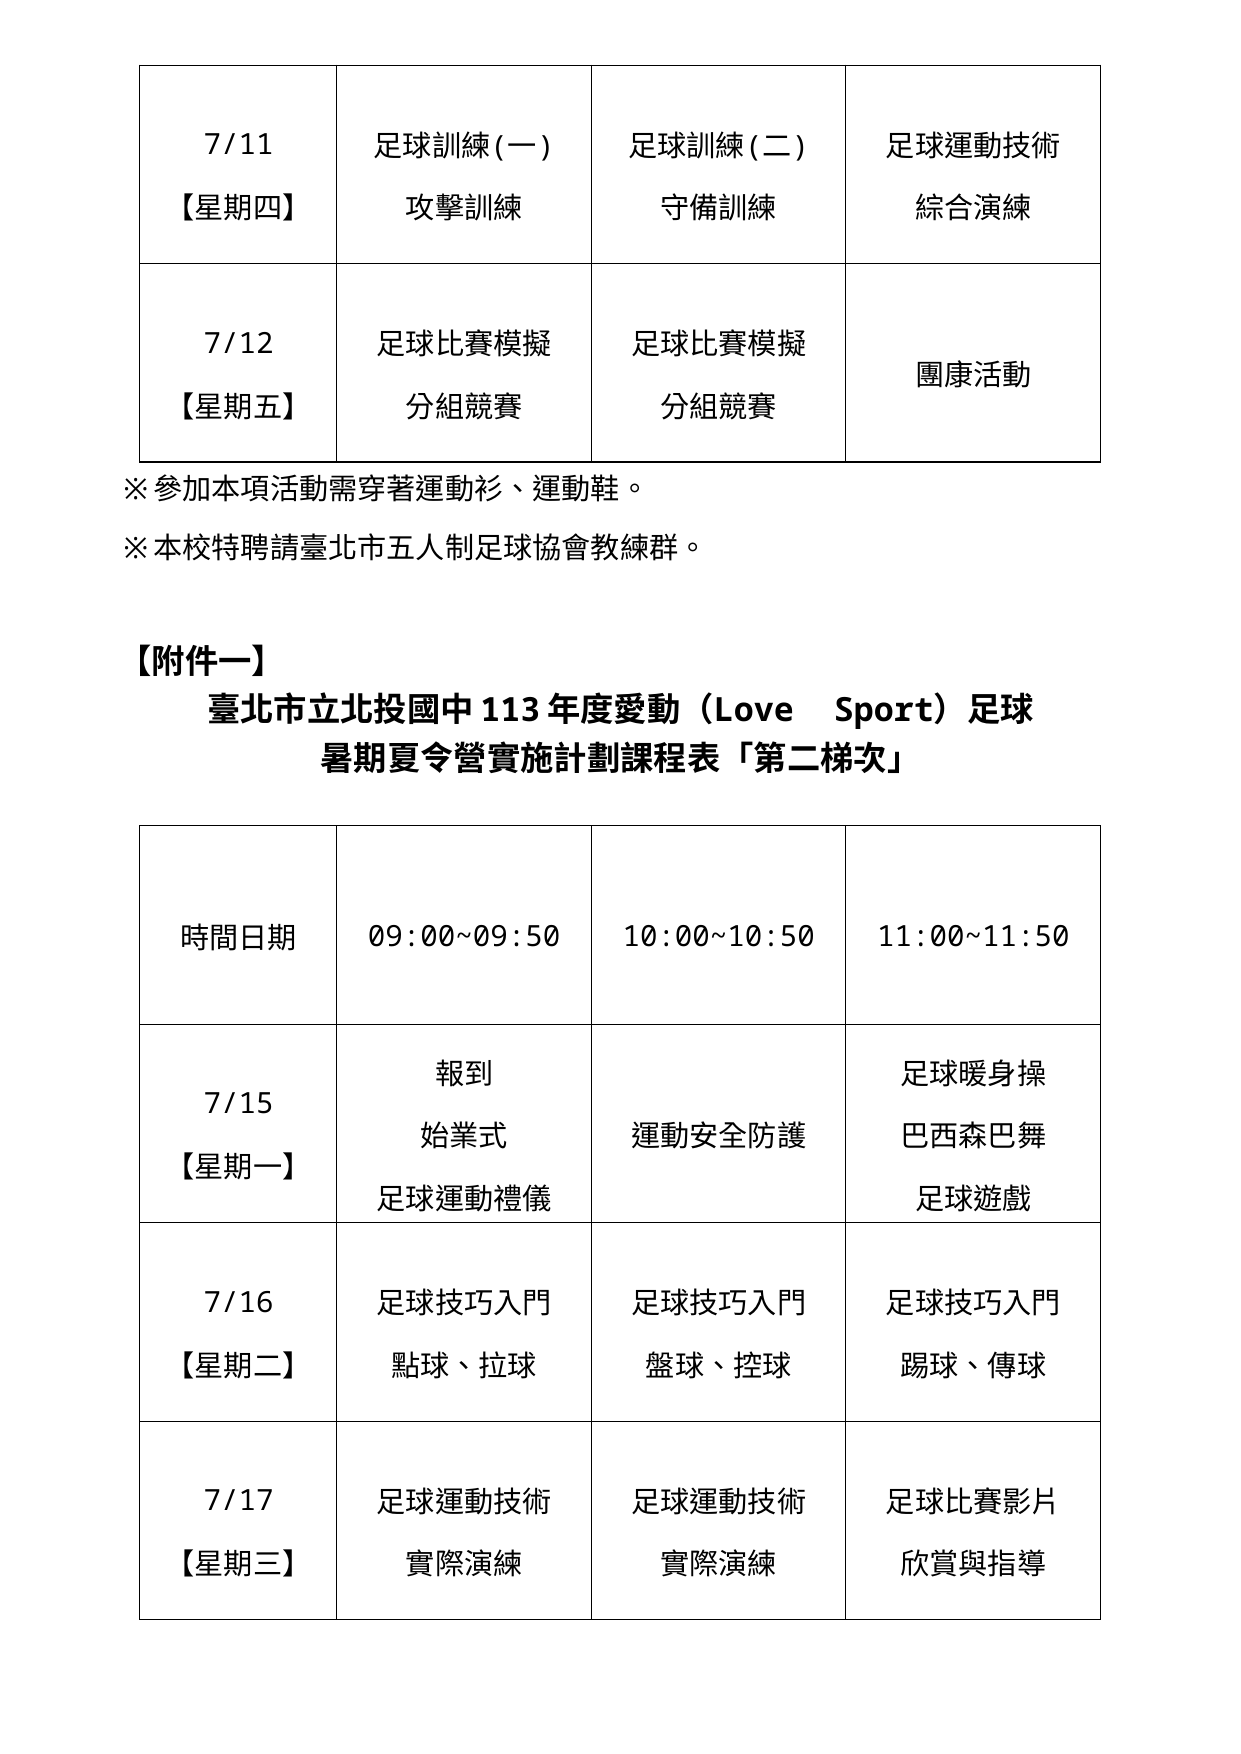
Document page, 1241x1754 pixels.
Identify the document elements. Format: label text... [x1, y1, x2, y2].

text 暑期夏令營實施計劃課程表「第二梯次」 [118, 732, 1122, 780]
table_cell 足球技巧入門 點球、拉球 [337, 1223, 591, 1421]
table_header 11:00~11:50 [846, 826, 1100, 1024]
table_header 時間日期 [140, 826, 336, 1024]
table_cell 足球技巧入門 踢球、傳球 [846, 1223, 1100, 1421]
table_cell 足球訓練(一) 攻擊訓練 [337, 66, 591, 263]
table_header 09:00~09:50 [337, 826, 591, 1024]
table_cell 足球運動技術 實際演練 [592, 1422, 845, 1619]
table_cell 足球訓練(二) 守備訓練 [592, 66, 845, 263]
table_cell 7/17 【星期三】 [140, 1422, 336, 1619]
text 臺北市立北投國中113年度愛動（Love Sport）足球 [118, 683, 1122, 732]
table_cell 7/15 【星期一】 [140, 1025, 336, 1222]
table_cell 7/12 【星期五】 [140, 264, 336, 461]
table_cell 7/16 【星期二】 [140, 1223, 336, 1421]
table_cell 足球暖身操 巴西森巴舞 足球遊戲 [846, 1025, 1100, 1222]
table_cell 團康活動 [846, 264, 1100, 461]
table_cell 報到 始業式 足球運動禮儀 [337, 1025, 591, 1222]
text 【附件一】 [118, 633, 1122, 683]
table_cell 足球運動技術 實際演練 [337, 1422, 591, 1619]
text ※本校特聘請臺北市五人制足球協會教練群。 [118, 508, 1122, 571]
table_cell 足球技巧入門 盤球、控球 [592, 1223, 845, 1421]
table_cell 足球比賽模擬 分組競賽 [337, 264, 591, 461]
table_cell 足球比賽模擬 分組競賽 [592, 264, 845, 461]
table_cell 足球運動技術 綜合演練 [846, 66, 1100, 263]
text ※參加本項活動需穿著運動衫、運動鞋。 [118, 462, 1122, 508]
table_header 10:00~10:50 [592, 826, 845, 1024]
table_cell 運動安全防護 [592, 1025, 845, 1222]
table_cell 足球比賽影片 欣賞與指導 [846, 1422, 1100, 1619]
table_cell 7/11 【星期四】 [140, 66, 336, 263]
